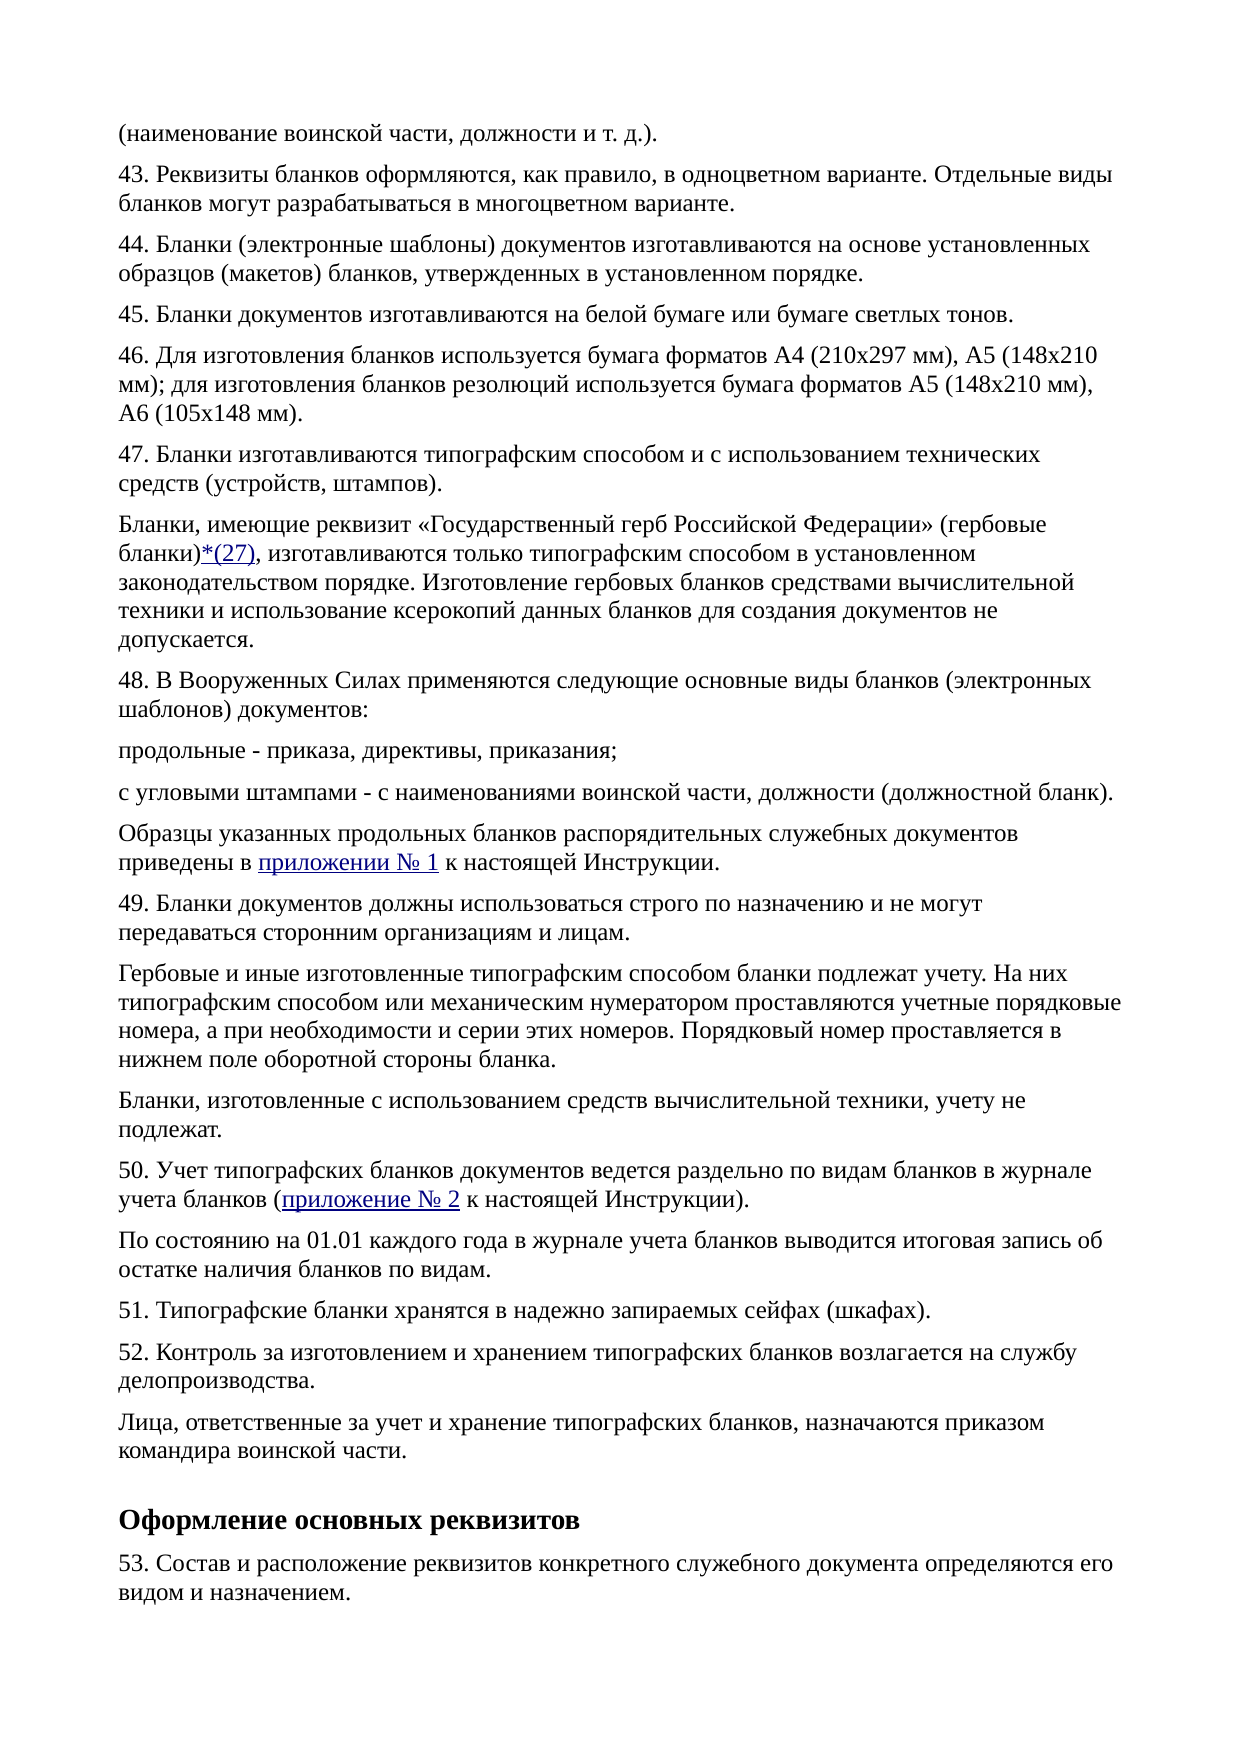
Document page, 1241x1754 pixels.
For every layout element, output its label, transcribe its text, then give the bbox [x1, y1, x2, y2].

text 52. Контроль за изготовлением и хранением типографских бланков возлагается на службу делопроизводства. [118, 1337, 1122, 1394]
text Бланки, имеющие реквизит «Государственный герб Российской Федерации» (гербовые бланки)*(27), изготавливаются только типографским способом в установленном законодательством порядке. Изготовление гербовых бланков средствами вычислительной техники и использование ксерокопий данных бланков для создания документов не допускается. [118, 509, 1122, 653]
text Лица, ответственные за учет и хранение типографских бланков, назначаются приказом командира воинской части. [118, 1407, 1122, 1464]
text Гербовые и иные изготовленные типографским способом бланки подлежат учету. На них типографским способом или механическим нумератором проставляются учетные порядковые номера, а при необходимости и серии этих номеров. Порядковый номер проставляется в нижнем поле оборотной стороны бланка. [118, 958, 1122, 1073]
text 46. Для изготовления бланков используется бумага форматов А4 (210x297 мм), А5 (148x210 мм); для изготовления бланков резолюций используется бумага форматов А5 (148x210 мм), А6 (105x148 мм). [118, 341, 1122, 427]
text 44. Бланки (электронные шаблоны) документов изготавливаются на основе установленных образцов (макетов) бланков, утвержденных в установленном порядке. [118, 229, 1122, 287]
text 47. Бланки изготавливаются типографским способом и с использованием технических средств (устройств, штампов). [118, 439, 1122, 497]
text Образцы указанных продольных бланков распорядительных служебных документов приведены в приложении № 1 к настоящей Инструкции. [118, 818, 1122, 876]
text 50. Учет типографских бланков документов ведется раздельно по видам бланков в журнале учета бланков (приложение № 2 к настоящей Инструкции). [118, 1156, 1122, 1213]
subtitle Оформление основных реквизитов [118, 1502, 1122, 1535]
text продольные - приказа, директивы, приказания; [118, 736, 1122, 764]
text (наименование воинской части, должности и т. д.). [118, 118, 1122, 147]
text 49. Бланки документов должны использоваться строго по назначению и не могут передаваться сторонним организациям и лицам. [118, 888, 1122, 946]
text Бланки, изготовленные с использованием средств вычислительной техники, учету не подлежат. [118, 1086, 1122, 1143]
text 51. Типографские бланки хранятся в надежно запираемых сейфах (шкафах). [118, 1296, 1122, 1324]
text с угловыми штампами - с наименованиями воинской части, должности (должностной бланк). [118, 777, 1122, 806]
text 45. Бланки документов изготавливаются на белой бумаге или бумаге светлых тонов. [118, 299, 1122, 328]
text 43. Реквизиты бланков оформляются, как правило, в одноцветном варианте. Отдельные виды бланков могут разрабатываться в многоцветном варианте. [118, 159, 1122, 217]
text По состоянию на 01.01 каждого года в журнале учета бланков выводится итоговая запись об остатке наличия бланков по видам. [118, 1226, 1122, 1283]
text 53. Состав и расположение реквизитов конкретного служебного документа определяются его видом и назначением. [118, 1548, 1122, 1605]
text 48. В Вооруженных Силах применяются следующие основные виды бланков (электронных шаблонов) документов: [118, 666, 1122, 723]
